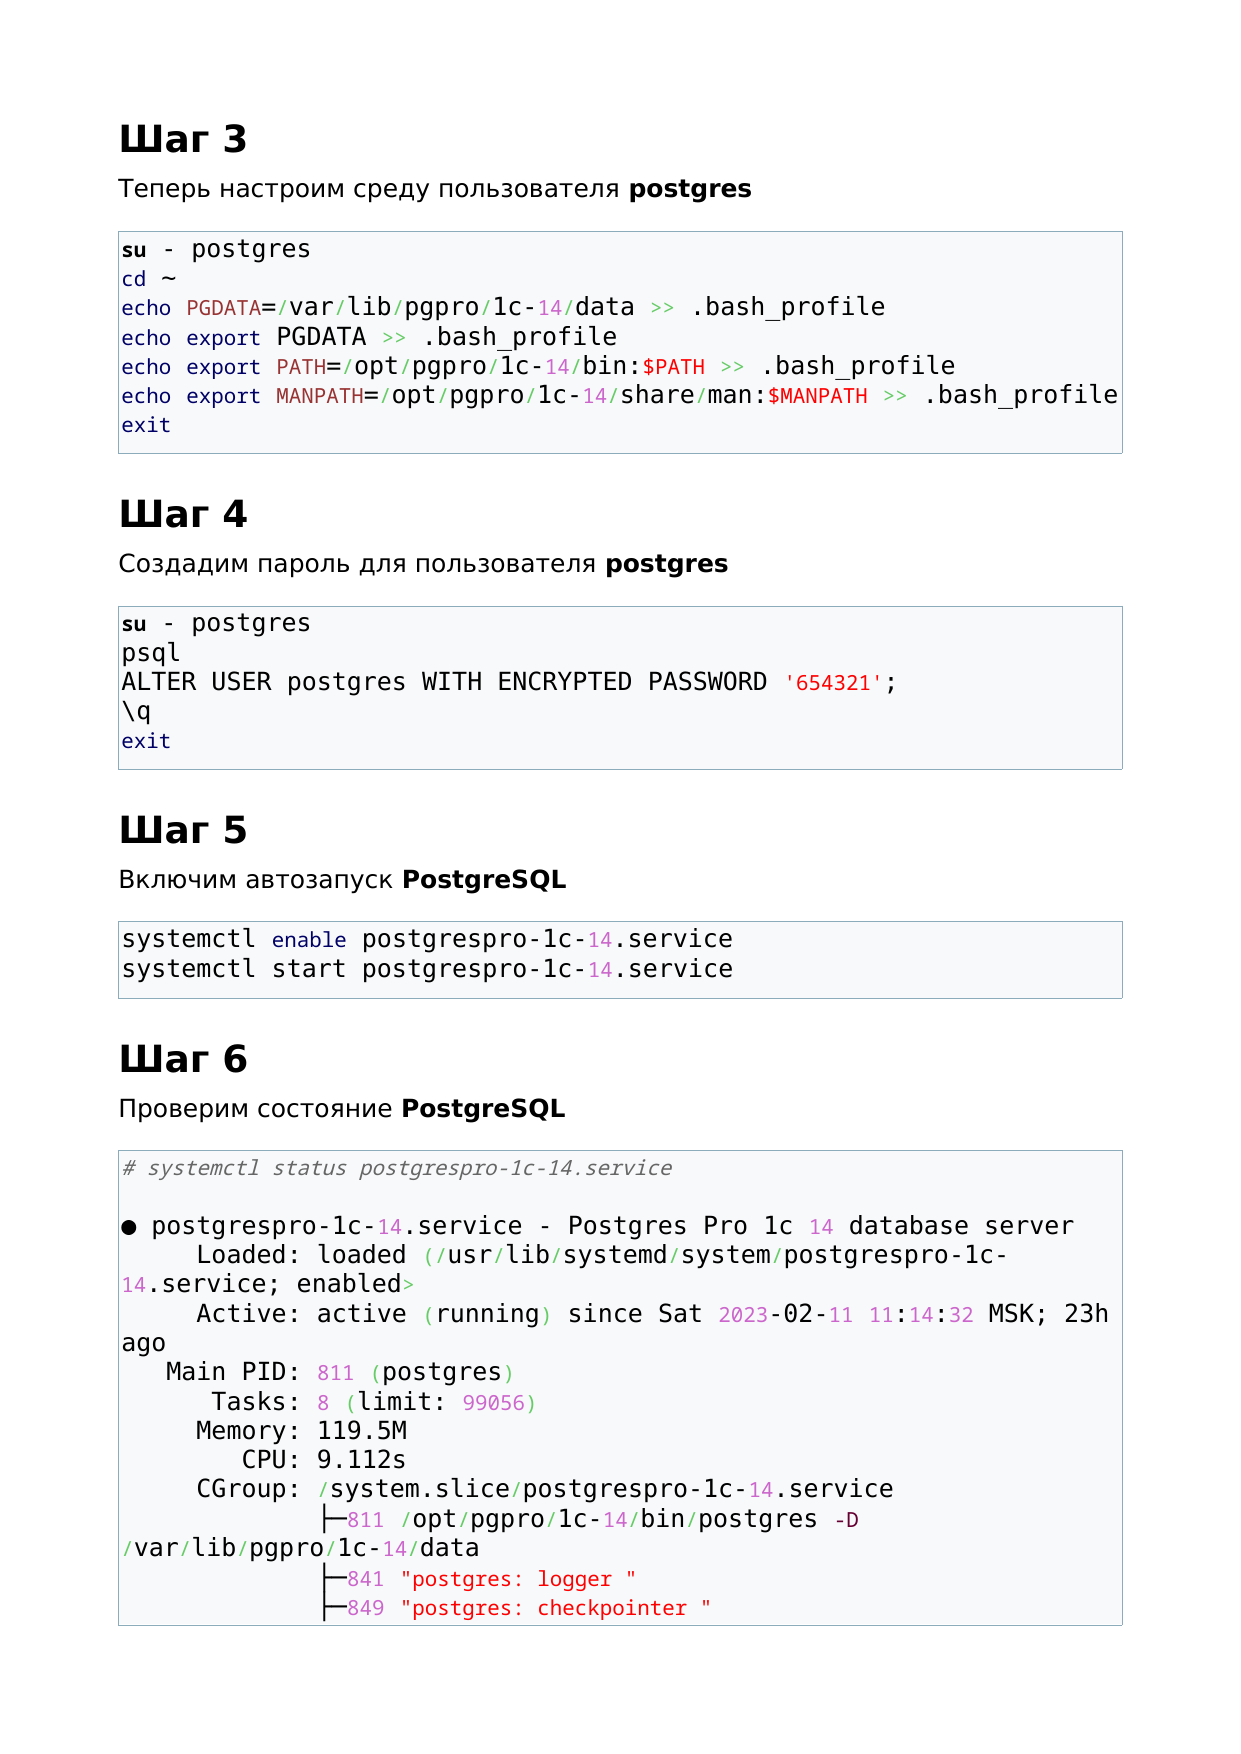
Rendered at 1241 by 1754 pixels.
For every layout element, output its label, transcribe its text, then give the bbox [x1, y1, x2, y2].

subtitle Шаг 5 [118, 809, 1122, 852]
table_header su - postgres psql ALTER USER postgres WITH ENCRYPTED PASSWORD '654321'; \q exit [119, 607, 1122, 769]
table_header # systemctl status postgrespro-1c-14.service ● postgrespro-1c-14.service - Postgres Pro 1c 14 database server Loaded: loaded (/usr/lib/systemd/system/postgrespro-1c-14.service; enabled> Active: active (running) since Sat 2023-02-11 11:14:32 MSK; 23h ago Main PID: 811 (postgres) Tasks: 8 (limit: 99056) Memory: 119.5M CPU: 9.112s CGroup: /system.slice/postgrespro-1c-14.service ├─811 /opt/pgpro/1c-14/bin/postgres -D /var/lib/pgpro/1c-14/data ├─841 "postgres: logger " ├─849 "postgres: checkpointer " [119, 1151, 1122, 1624]
table_header systemctl enable postgrespro-1c-14.service systemctl start postgrespro-1c-14.service [119, 922, 1122, 998]
text Создадим пароль для пользователя postgres [118, 549, 1122, 578]
subtitle Шаг 6 [118, 1038, 1122, 1081]
subtitle Шаг 3 [118, 118, 1122, 162]
text Теперь настроим среду пользователя postgres [118, 174, 1122, 203]
text Включим автозапуск PostgreSQL [118, 865, 1122, 894]
subtitle Шаг 4 [118, 493, 1122, 537]
text Проверим состояние PostgreSQL [118, 1094, 1122, 1123]
table_header su - postgres cd ~ echo PGDATA=/var/lib/pgpro/1c-14/data >> .bash_profile echo export PGDATA >> .bash_profile echo export PATH=/opt/pgpro/1c-14/bin:$PATH >> .bash_profile echo export MANPATH=/opt/pgpro/1c-14/share/man:$MANPATH >> .bash_profile exit [119, 232, 1122, 453]
